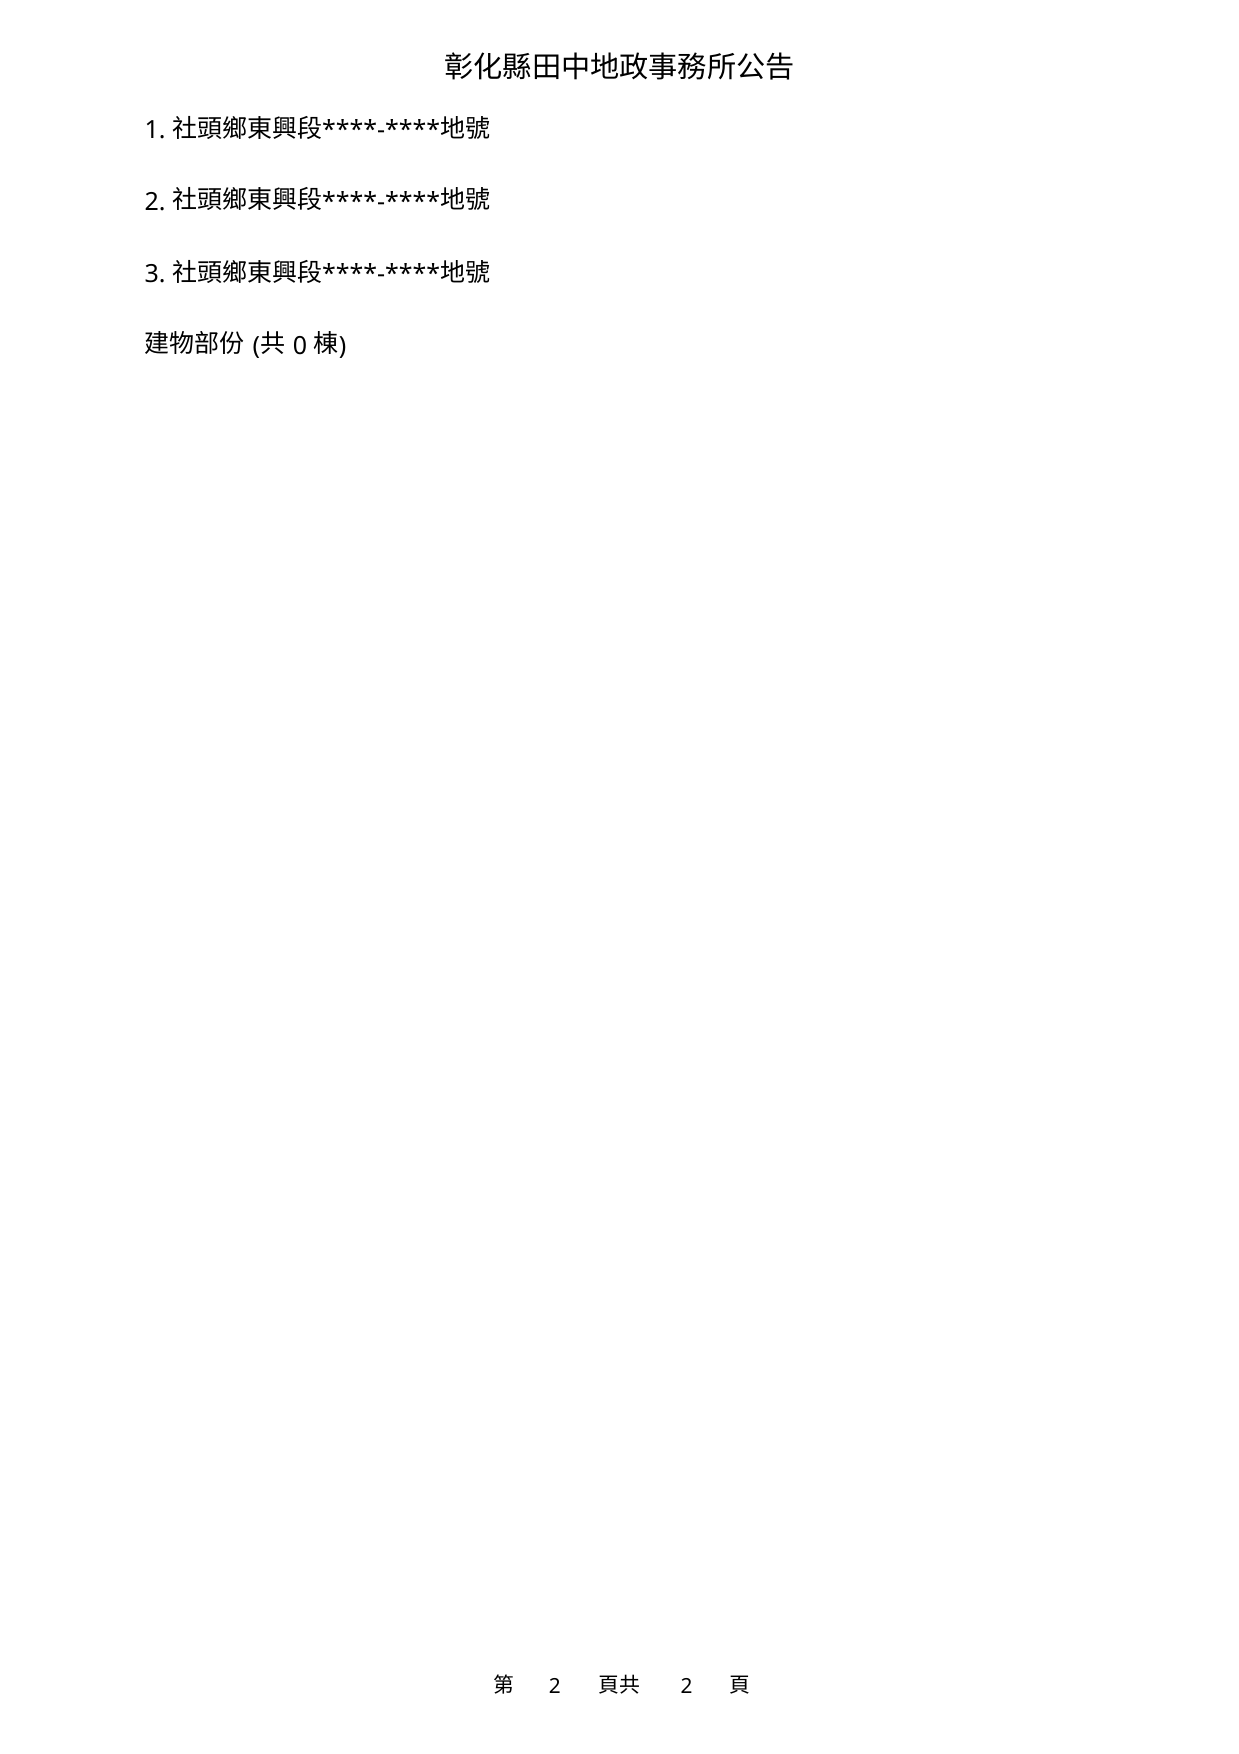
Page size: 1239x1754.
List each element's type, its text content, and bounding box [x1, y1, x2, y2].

table_cell 2 [524, 1665, 585, 1705]
table_cell [483, 383, 523, 1665]
table_cell [1177, 239, 1239, 310]
table_header [760, 0, 1177, 41]
table_cell [62, 383, 483, 1665]
table_cell [0, 41, 62, 94]
table_header [1177, 0, 1239, 41]
table_header [585, 0, 653, 41]
table_cell [0, 310, 62, 382]
table_cell [1177, 166, 1239, 238]
table_cell [0, 1665, 62, 1705]
table_cell [0, 239, 62, 310]
table_cell [653, 383, 719, 1665]
table_cell [62, 1665, 483, 1705]
table_cell 頁 [720, 1665, 760, 1705]
table_cell [760, 383, 1177, 1665]
table_cell [0, 383, 62, 1665]
table_header [62, 0, 483, 41]
table_cell [1177, 1665, 1239, 1705]
table_cell 1. 社頭鄉東興段****-****地號 [62, 95, 1177, 166]
table_header [653, 0, 719, 41]
table_cell [524, 383, 585, 1665]
table_cell [760, 1665, 1177, 1705]
table_cell [720, 383, 760, 1665]
table_header [0, 0, 62, 41]
table_cell [0, 166, 62, 238]
table_cell [1177, 383, 1239, 1665]
table_cell 頁共 [585, 1665, 653, 1705]
table_cell 2. 社頭鄉東興段****-****地號 [62, 166, 1177, 238]
table_header [720, 0, 760, 41]
table_header [524, 0, 585, 41]
table_header [483, 0, 523, 41]
table_cell 2 [653, 1665, 719, 1705]
table_cell [585, 383, 653, 1665]
table_cell 第 [483, 1665, 523, 1705]
table_cell 3. 社頭鄉東興段****-****地號 [62, 239, 1177, 310]
table_cell [0, 95, 62, 166]
table_cell [1177, 41, 1239, 94]
table_cell [1177, 310, 1239, 382]
table_cell 彰化縣田中地政事務所公告 [62, 41, 1177, 94]
table_cell 建物部份 (共 0 棟) [62, 310, 1177, 382]
table_cell [1177, 95, 1239, 166]
